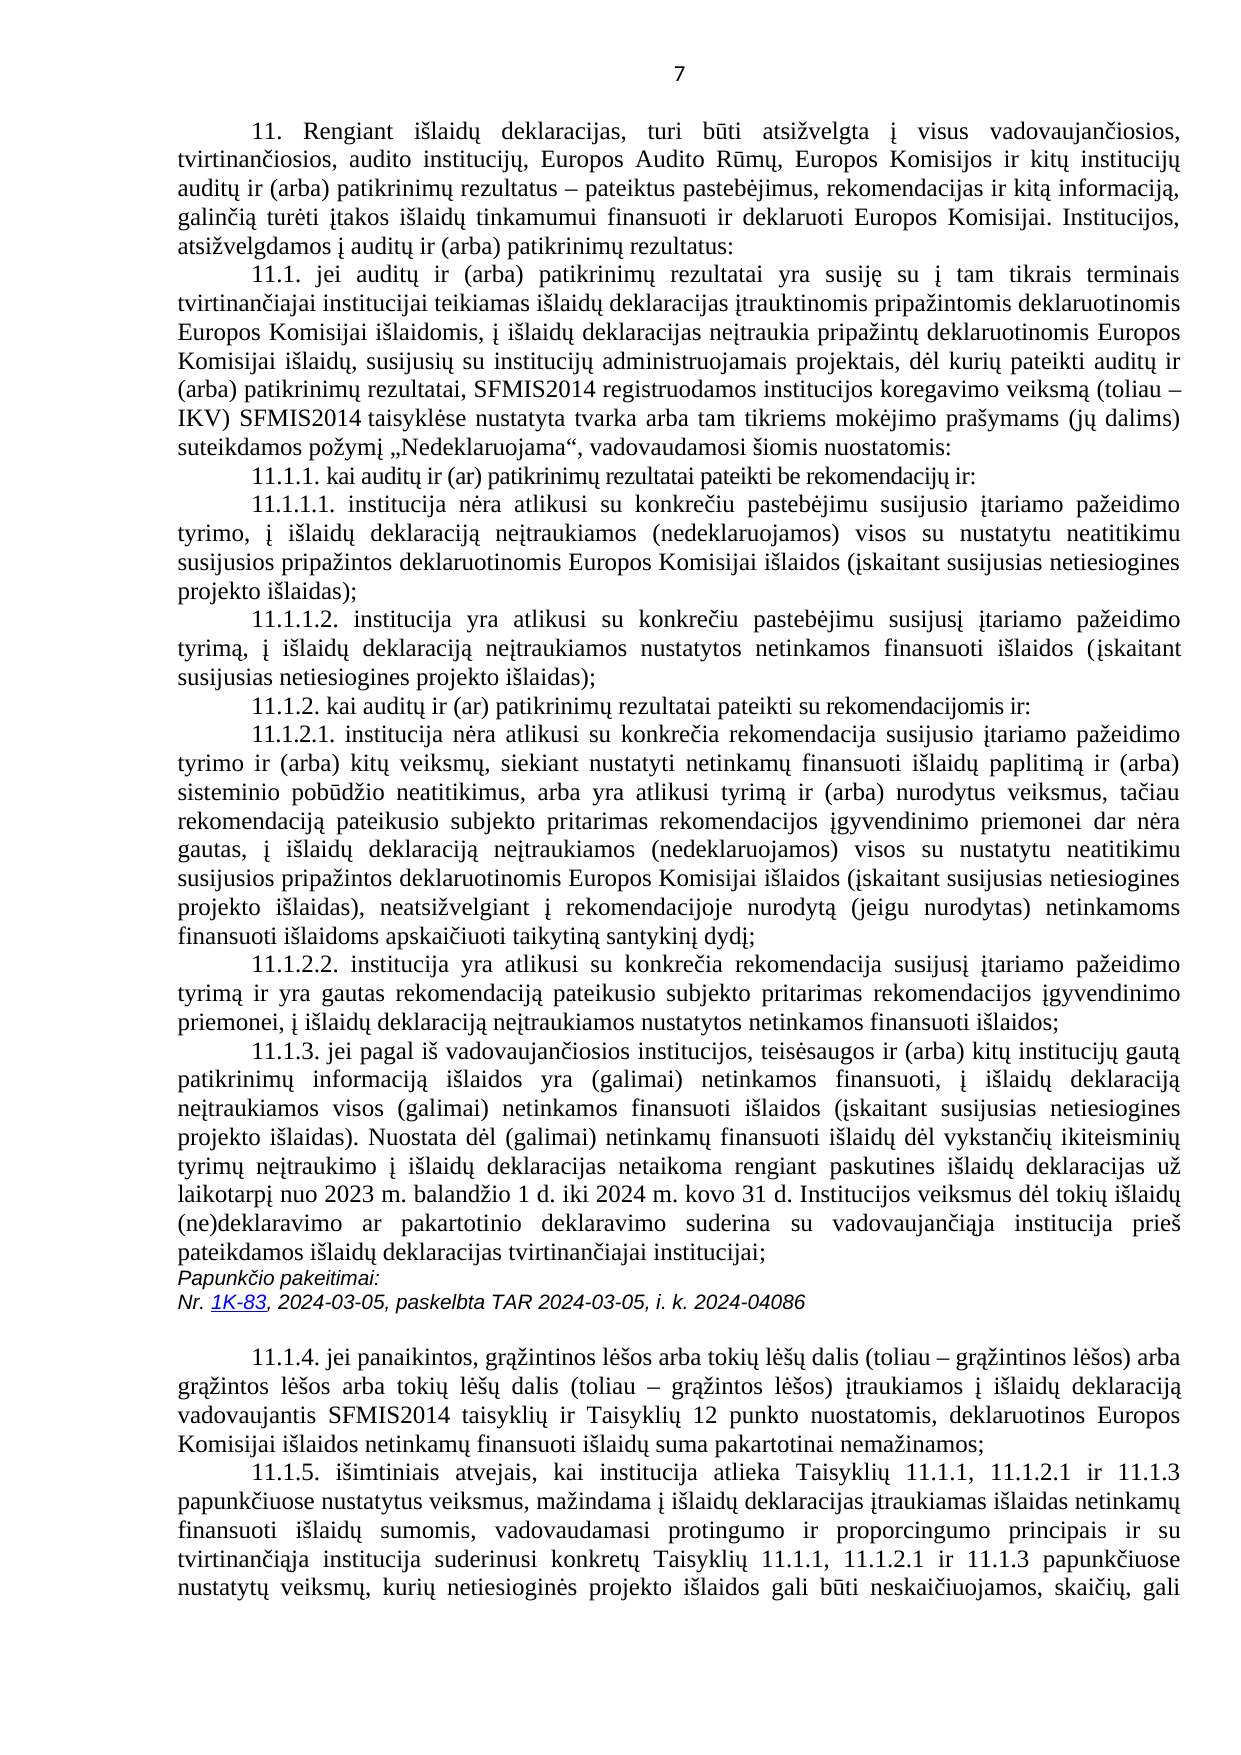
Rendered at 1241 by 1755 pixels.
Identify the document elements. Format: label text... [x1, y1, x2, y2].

text 11.1.4. jei panaikintos, grąžintinos lėšos arba tokių lėšų dalis (toliau – grąžintinos lėšos) arba grąžintos lėšos arba tokių lėšų dalis (toliau – grąžintos lėšos) įtraukiamos į išlaidų deklaraciją vadovaujantis SFMIS2014 taisyklių ir Taisyklių 12 punkto nuostatomis, deklaruotinos Europos Komisijai išlaidos netinkamų finansuoti išlaidų suma pakartotinai nemažinamos; [177, 1342, 1181, 1457]
text 11.1.3. jei pagal iš vadovaujančiosios institucijos, teisėsaugos ir (arba) kitų institucijų gautą patikrinimų informaciją išlaidos yra (galimai) netinkamos finansuoti, į išlaidų deklaraciją neįtraukiamos visos (galimai) netinkamos finansuoti išlaidos (įskaitant susijusias netiesiogines projekto išlaidas). Nuostata dėl (galimai) netinkamų finansuoti išlaidų dėl vykstančių ikiteisminių tyrimų neįtraukimo į išlaidų deklaracijas netaikoma rengiant paskutines išlaidų deklaracijas už laikotarpį nuo 2023 m. balandžio 1 d. iki 2024 m. kovo 31 d. Institucijos veiksmus dėl tokių išlaidų (ne)deklaravimo ar pakartotinio deklaravimo suderina su vadovaujančiąja institucija prieš pateikdamos išlaidų deklaracijas tvirtinančiajai institucijai; [177, 1036, 1181, 1266]
text Papunkčio pakeitimai: [177, 1266, 1181, 1290]
text 11.1.1.2. institucija yra atlikusi su konkrečiu pastebėjimu susijusį įtariamo pažeidimo tyrimą, į išlaidų deklaraciją neįtraukiamos nustatytos netinkamos finansuoti išlaidos (įskaitant susijusias netiesiogines projekto išlaidas); [177, 604, 1181, 691]
text 11.1.1.1. institucija nėra atlikusi su konkrečiu pastebėjimu susijusio įtariamo pažeidimo tyrimo, į išlaidų deklaraciją neįtraukiamos (nedeklaruojamos) visos su nustatytu neatitikimu susijusios pripažintos deklaruotinomis Europos Komisijai išlaidos (įskaitant susijusias netiesiogines projekto išlaidas); [177, 489, 1181, 604]
text 11.1.2.1. institucija nėra atlikusi su konkrečia rekomendacija susijusio įtariamo pažeidimo tyrimo ir (arba) kitų veiksmų, siekiant nustatyti netinkamų finansuoti išlaidų paplitimą ir (arba) sisteminio pobūdžio neatitikimus, arba yra atlikusi tyrimą ir (arba) nurodytus veiksmus, tačiau rekomendaciją pateikusio subjekto pritarimas rekomendacijos įgyvendinimo priemonei dar nėra gautas, į išlaidų deklaraciją neįtraukiamos (nedeklaruojamos) visos su nustatytu neatitikimu susijusios pripažintos deklaruotinomis Europos Komisijai išlaidos (įskaitant susijusias netiesiogines projekto išlaidas), neatsižvelgiant į rekomendacijoje nurodytą (jeigu nurodytas) netinkamoms finansuoti išlaidoms apskaičiuoti taikytiną santykinį dydį; [177, 719, 1181, 949]
text 11.1.1. kai auditų ir (ar) patikrinimų rezultatai pateikti be rekomendacijų ir: [177, 461, 1181, 489]
text Nr. 1K-83, 2024-03-05, paskelbta TAR 2024-03-05, i. k. 2024-04086 [177, 1290, 1181, 1314]
text 11.1. jei auditų ir (arba) patikrinimų rezultatai yra susiję su į tam tikrais terminais tvirtinančiajai institucijai teikiamas išlaidų deklaracijas įtrauktinomis pripažintomis deklaruotinomis Europos Komisijai išlaidomis, į išlaidų deklaracijas neįtraukia pripažintų deklaruotinomis Europos Komisijai išlaidų, susijusių su institucijų administruojamais projektais, dėl kurių pateikti auditų ir (arba) patikrinimų rezultatai, SFMIS2014 registruodamos institucijos koregavimo veiksmą (toliau – IKV) SFMIS2014 taisyklėse nustatyta tvarka arba tam tikriems mokėjimo prašymams (jų dalims) suteikdamos požymį „Nedeklaruojama“, vadovaudamosi šiomis nuostatomis: [177, 259, 1181, 461]
text 11.1.2. kai auditų ir (ar) patikrinimų rezultatai pateikti su rekomendacijomis ir: [177, 691, 1181, 719]
text 11.1.2.2. institucija yra atlikusi su konkrečia rekomendacija susijusį įtariamo pažeidimo tyrimą ir yra gautas rekomendaciją pateikusio subjekto pritarimas rekomendacijos įgyvendinimo priemonei, į išlaidų deklaraciją neįtraukiamos nustatytos netinkamos finansuoti išlaidos; [177, 949, 1181, 1036]
text 11.1.5. išimtiniais atvejais, kai institucija atlieka Taisyklių 11.1.1, 11.1.2.1 ir 11.1.3 papunkčiuose nustatytus veiksmus, mažindama į išlaidų deklaracijas įtraukiamas išlaidas netinkamų finansuoti išlaidų sumomis, vadovaudamasi protingumo ir proporcingumo principais ir su tvirtinančiąja institucija suderinusi konkretų Taisyklių 11.1.1, 11.1.2.1 ir 11.1.3 papunkčiuose nustatytų veiksmų, kurių netiesioginės projekto išlaidos gali būti neskaičiuojamos, skaičių, gali [177, 1457, 1181, 1601]
text 11. Rengiant išlaidų deklaracijas, turi būti atsižvelgta į visus vadovaujančiosios, tvirtinančiosios, audito institucijų, Europos Audito Rūmų, Europos Komisijos ir kitų institucijų auditų ir (arba) patikrinimų rezultatus – pateiktus pastebėjimus, rekomendacijas ir kitą informaciją, galinčią turėti įtakos išlaidų tinkamumui finansuoti ir deklaruoti Europos Komisijai. Institucijos, atsižvelgdamos į auditų ir (arba) patikrinimų rezultatus: [177, 116, 1181, 259]
